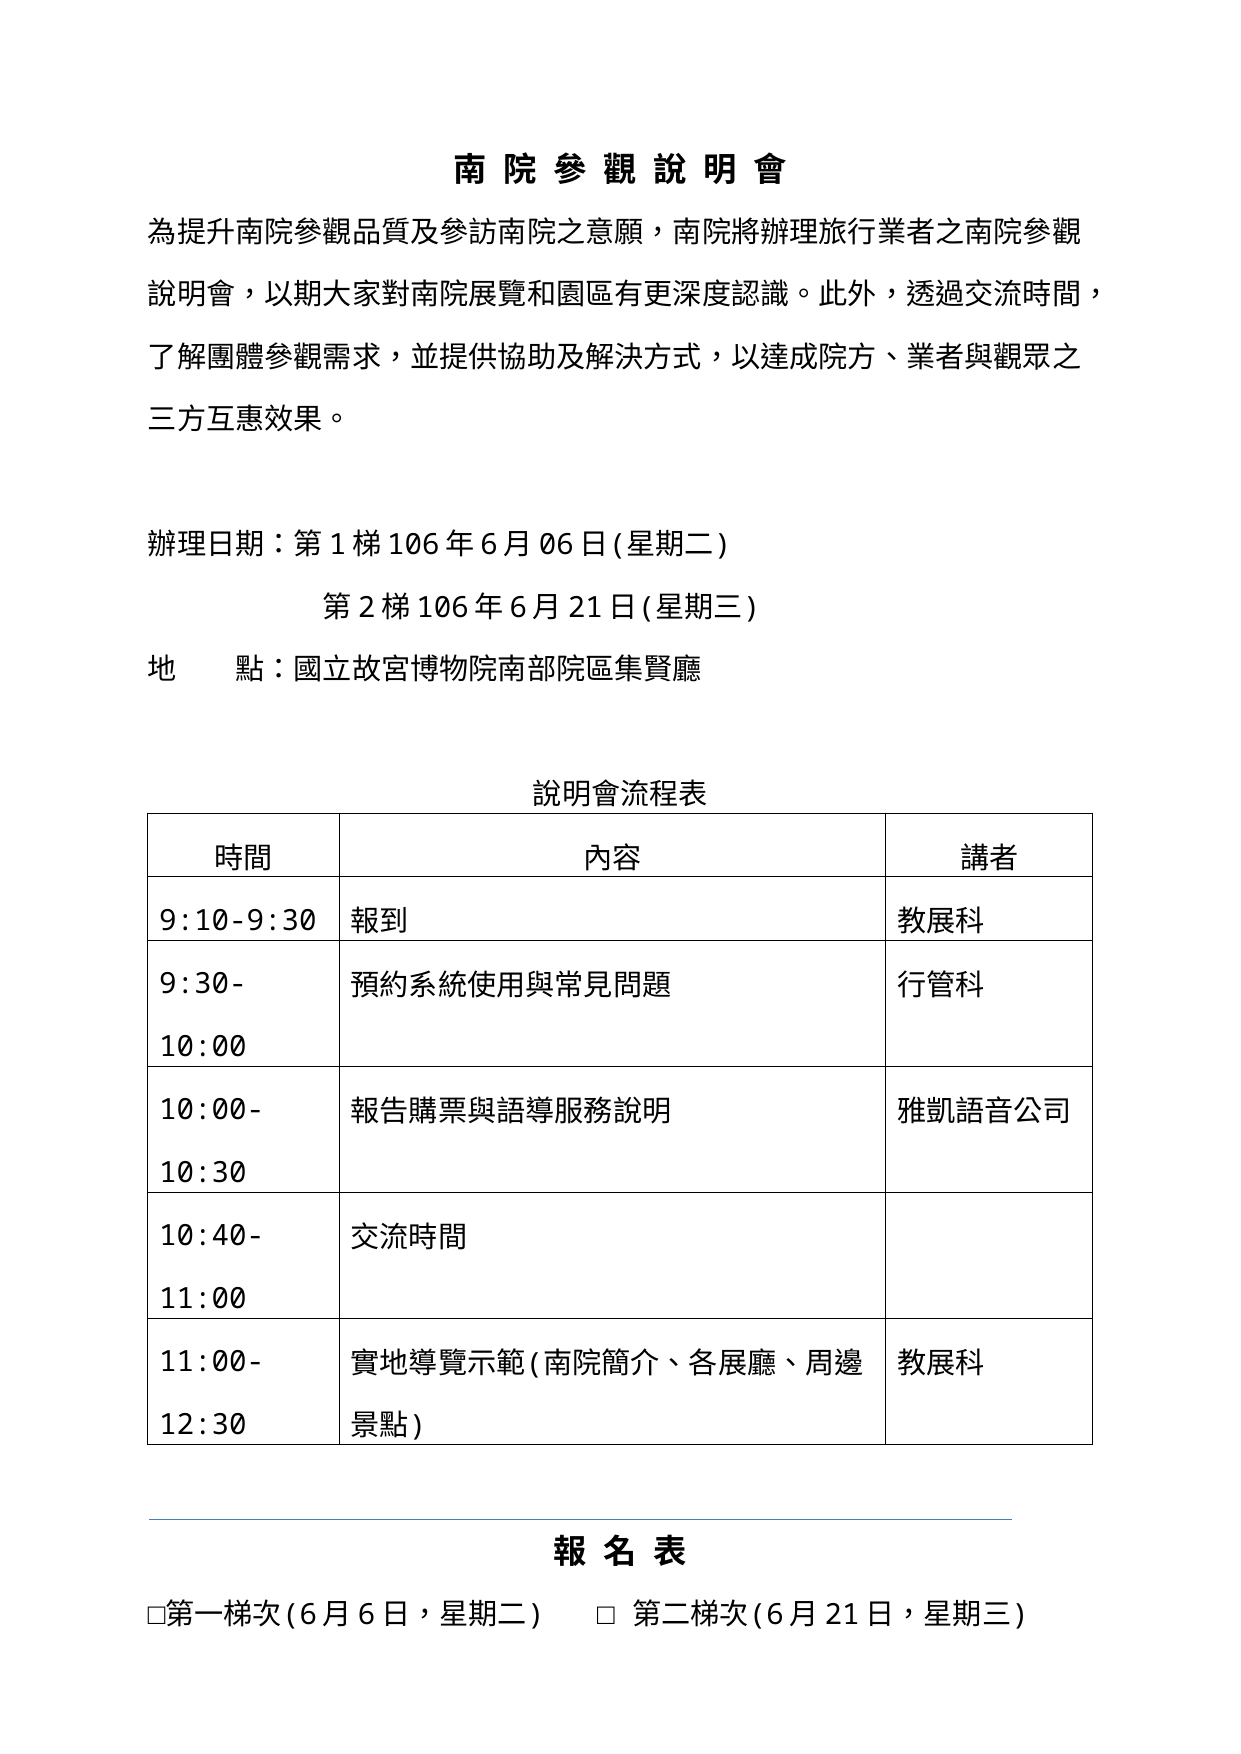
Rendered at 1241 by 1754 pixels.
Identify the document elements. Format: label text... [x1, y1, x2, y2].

text 第2梯106年6月21日(星期三) [148, 563, 1092, 625]
table_cell 行管科 [886, 941, 1092, 1066]
text 為提升南院參觀品質及參訪南院之意願，南院將辦理旅行業者之南院參觀說明會，以期大家對南院展覽和園區有更深度認識。此外，透過交流時間，了解團體參觀需求，並提供協助及解決方式，以達成院方、業者與觀眾之三方互惠效果。 [148, 188, 1092, 438]
text 報 名 表 [148, 1507, 1092, 1570]
text 南 院 參 觀 說 明 會 [148, 125, 1092, 188]
table_cell 雅凱語音公司 [886, 1067, 1092, 1192]
table_cell 預約系統使用與常見問題 [340, 941, 885, 1066]
table_header 講者 [886, 814, 1092, 876]
table_cell 實地導覽示範(南院簡介、各展廳、周邊景點) [340, 1319, 885, 1444]
text 辦理日期：第1梯106年6月06日(星期二) [148, 500, 1092, 563]
table_cell 報告購票與語導服務說明 [340, 1067, 885, 1192]
table_cell 9:30-10:00 [148, 941, 339, 1066]
table_cell 10:40-11:00 [148, 1193, 339, 1318]
table_cell 11:00-12:30 [148, 1319, 339, 1444]
text 說明會流程表 [148, 750, 1092, 813]
table_cell 報到 [340, 877, 885, 940]
table_cell 9:10-9:30 [148, 877, 339, 940]
table_header 時間 [148, 814, 339, 876]
text □第一梯次(6月6日，星期二) □ 第二梯次(6月21日，星期三) [148, 1570, 1092, 1632]
table_cell 交流時間 [340, 1193, 885, 1318]
table_cell 10:00-10:30 [148, 1067, 339, 1192]
table_cell 教展科 [886, 877, 1092, 940]
text 地 點：國立故宮博物院南部院區集賢廳 [148, 625, 1092, 688]
table_cell 教展科 [886, 1319, 1092, 1444]
table_cell [886, 1193, 1092, 1318]
table_header 內容 [340, 814, 885, 876]
